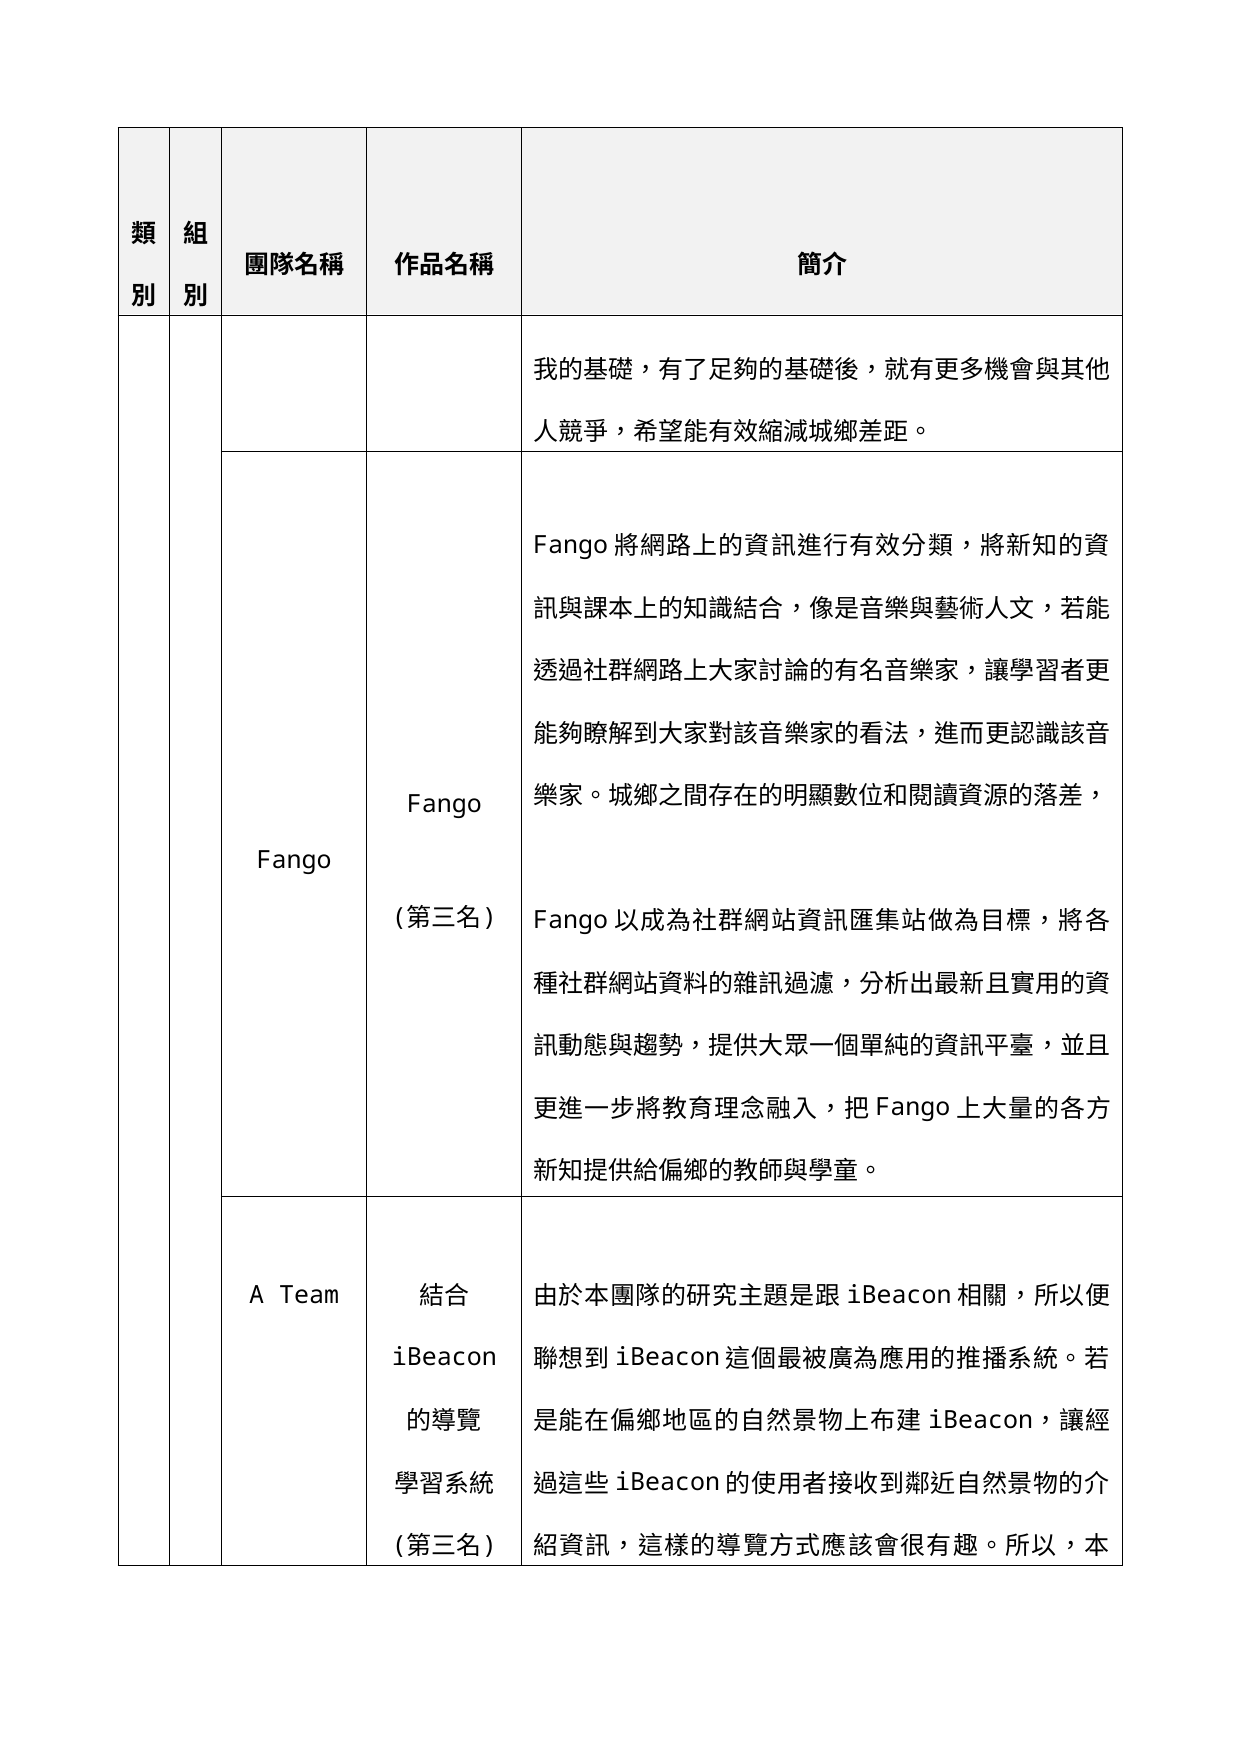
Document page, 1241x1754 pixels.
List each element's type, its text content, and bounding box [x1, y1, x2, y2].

table_header 簡介 [522, 128, 1122, 314]
table_header 團隊名稱 [222, 128, 366, 314]
table_cell 由於本團隊的研究主題是跟iBeacon相關，所以便聯想到iBeacon這個最被廣為應用的推播系統。若是能在偏鄉地區的自然景物上布建iBeacon，讓經過這些iBeacon的使用者接收到鄰近自然景物的介紹資訊，這樣的導覽方式應該會很有趣。所以，本 [522, 1197, 1122, 1564]
table_cell Fango (第三名) [367, 452, 521, 1196]
table_cell [119, 316, 169, 1564]
table_cell 我的基礎，有了足夠的基礎後，就有更多機會與其他人競爭，希望能有效縮減城鄉差距。 [522, 316, 1122, 451]
table_header 作品名稱 [367, 128, 521, 314]
table_cell [222, 316, 366, 451]
table_cell Fango將網路上的資訊進行有效分類，將新知的資訊與課本上的知識結合，像是音樂與藝術人文，若能透過社群網路上大家討論的有名音樂家，讓學習者更能夠瞭解到大家對該音樂家的看法，進而更認識該音樂家。城鄉之間存在的明顯數位和閱讀資源的落差， Fango以成為社群網站資訊匯集站做為目標，將各種社群網站資料的雜訊過濾，分析出最新且實用的資訊動態與趨勢，提供大眾一個單純的資訊平臺，並且更進一步將教育理念融入，把Fango上大量的各方新知提供給偏鄉的教師與學童。 [522, 452, 1122, 1196]
table_header 類別 [119, 128, 169, 314]
table_cell Fango [222, 452, 366, 1196]
table_cell 結合iBeacon 的導覽 學習系統 (第三名) [367, 1197, 521, 1564]
table_header 組別 [170, 128, 221, 314]
table_cell [367, 316, 521, 451]
table_cell A Team [222, 1197, 366, 1564]
table_cell [170, 316, 221, 1564]
